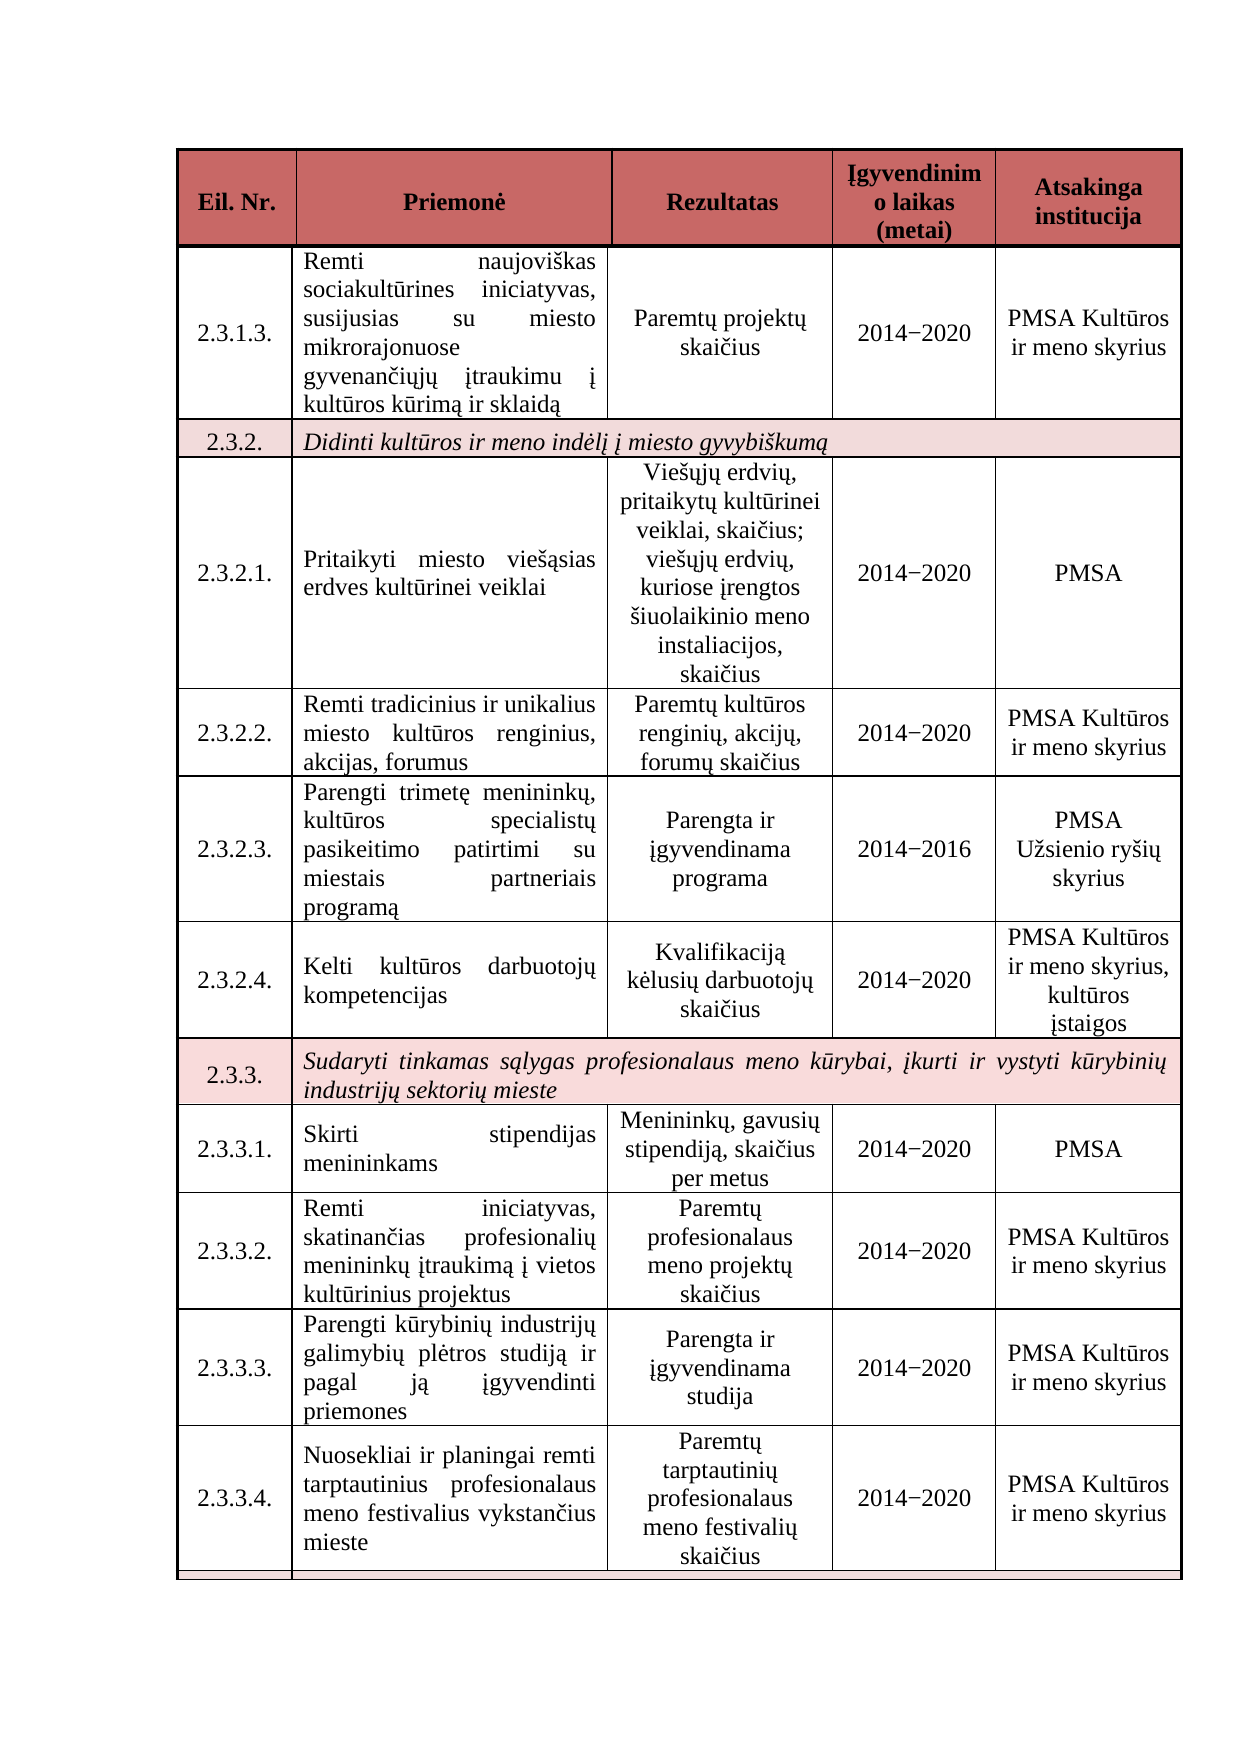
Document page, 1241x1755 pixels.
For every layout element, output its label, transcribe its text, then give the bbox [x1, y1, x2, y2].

table_cell 2.3.2.3. [179, 777, 291, 921]
table_cell PMSA Kultūros ir meno skyrius [996, 248, 1180, 418]
table_cell 2014−2020 [833, 458, 995, 687]
table_cell 2.3.3. [179, 1039, 291, 1103]
table_cell 2014−2020 [833, 922, 995, 1037]
table_cell PMSA Kultūros ir meno skyrius [996, 689, 1180, 775]
table_cell Kelti kultūros darbuotojų kompetencijas [293, 922, 607, 1037]
table_cell 2.3.3.4. [179, 1426, 291, 1570]
table_cell 2014−2020 [833, 1105, 995, 1191]
table_cell PMSA Kultūros ir meno skyrius [996, 1193, 1180, 1308]
table_cell [293, 1571, 1180, 1579]
table_cell Remti iniciatyvas, skatinančias profesionalių menininkų įtraukimą į vietos kultūrinius projektus [293, 1193, 607, 1308]
table_cell Skirti stipendijas menininkams [293, 1105, 607, 1191]
table_cell 2014−2020 [833, 1193, 995, 1308]
table_cell Kvalifikaciją kėlusių darbuotojų skaičius [608, 922, 832, 1037]
table_cell Nuosekliai ir planingai remti tarptautinius profesionalaus meno festivalius vykstančius mieste [293, 1426, 607, 1570]
table_cell 2.3.2.1. [179, 458, 291, 687]
table_cell Parengti trimetę menininkų, kultūros specialistų pasikeitimo patirtimi su miestais partneriais programą [293, 777, 607, 921]
table_header Eil. Nr. [179, 151, 296, 244]
table_cell Parengta ir įgyvendinama programa [608, 777, 832, 921]
table_cell Paremtų projektų skaičius [608, 248, 832, 418]
table_cell 2014−2020 [833, 1426, 995, 1570]
table_cell PMSA [996, 1105, 1180, 1191]
table_cell 2014−2020 [833, 248, 995, 418]
table_header Įgyvendinimo laikas (metai) [833, 151, 995, 244]
table_header Rezultatas [613, 151, 832, 244]
table_cell 2.3.1.3. [179, 248, 291, 418]
table_cell Paremtų kultūros renginių, akcijų, forumų skaičius [608, 689, 832, 775]
table_cell 2.3.2.4. [179, 922, 291, 1037]
table_cell PMSA Kultūros ir meno skyrius [996, 1310, 1180, 1424]
table_cell PMSA Kultūros ir meno skyrius, kultūros įstaigos [996, 922, 1180, 1037]
table_cell [179, 1571, 291, 1579]
table_cell Remti naujoviškas sociakultūrines iniciatyvas, susijusias su miesto mikrorajonuose gyvenančiųjų įtraukimu į kultūros kūrimą ir sklaidą [293, 248, 607, 418]
table_cell 2.3.3.2. [179, 1193, 291, 1308]
table_cell PMSA Kultūros ir meno skyrius [996, 1426, 1180, 1570]
table_cell Menininkų, gavusių stipendiją, skaičius per metus [608, 1105, 832, 1191]
table_cell Paremtų tarptautinių profesionalaus meno festivalių skaičius [608, 1426, 832, 1570]
table_cell Viešųjų erdvių, pritaikytų kultūrinei veiklai, skaičius; viešųjų erdvių, kuriose įrengtos šiuolaikinio meno instaliacijos, skaičius [608, 458, 832, 687]
table_cell PMSA Užsienio ryšių skyrius [996, 777, 1180, 921]
table_cell 2.3.3.3. [179, 1310, 291, 1424]
table_cell Sudaryti tinkamas sąlygas profesionalaus meno kūrybai, įkurti ir vystyti kūrybinių industrijų sektorių mieste [293, 1039, 1180, 1103]
table_cell 2.3.2. [179, 420, 291, 456]
table_cell 2.3.3.1. [179, 1105, 291, 1191]
table_cell 2014−2016 [833, 777, 995, 921]
table_cell Paremtų profesionalaus meno projektų skaičius [608, 1193, 832, 1308]
table_cell Pritaikyti miesto viešąsias erdves kultūrinei veiklai [293, 458, 607, 687]
table_cell Parengta ir įgyvendinama studija [608, 1310, 832, 1424]
table_cell Didinti kultūros ir meno indėlį į miesto gyvybiškumą [293, 420, 1180, 456]
table_cell Remti tradicinius ir unikalius miesto kultūros renginius, akcijas, forumus [293, 689, 607, 775]
table_cell 2.3.2.2. [179, 689, 291, 775]
table_cell Parengti kūrybinių industrijų galimybių plėtros studiją ir pagal ją įgyvendinti priemones [293, 1310, 607, 1424]
table_cell PMSA [996, 458, 1180, 687]
table_cell 2014−2020 [833, 1310, 995, 1424]
table_header Priemonė [297, 151, 611, 244]
table_header Atsakinga institucija [996, 151, 1180, 244]
table_cell 2014−2020 [833, 689, 995, 775]
